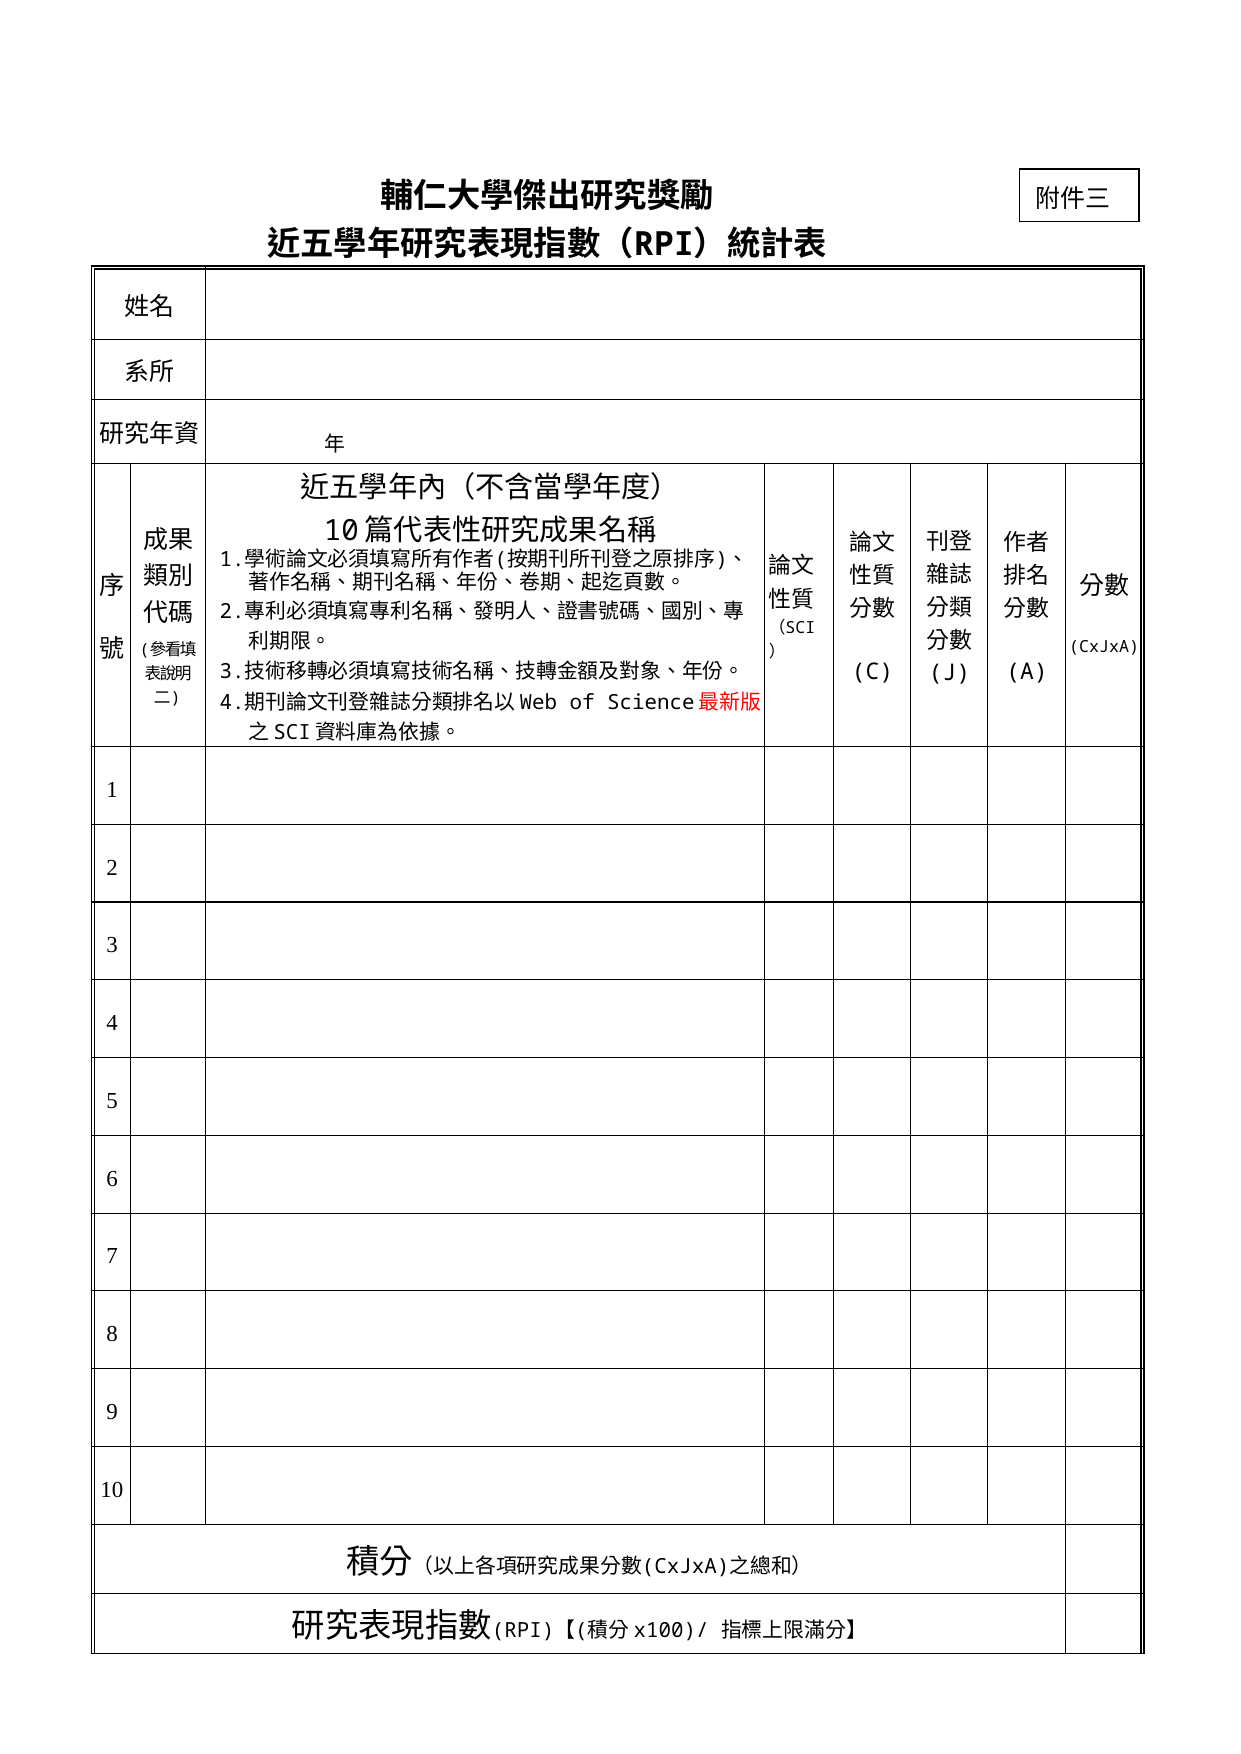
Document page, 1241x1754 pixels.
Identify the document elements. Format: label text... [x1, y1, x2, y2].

table_cell [834, 903, 910, 979]
table_cell 4 [95, 980, 130, 1057]
table_cell [911, 1291, 987, 1368]
table_cell [988, 1136, 1065, 1213]
table_cell [1066, 903, 1140, 979]
table_cell [131, 747, 205, 823]
table_cell 10 [95, 1447, 130, 1524]
table_cell 論文 性質 分數 (C) [834, 464, 910, 746]
table_cell [765, 825, 833, 901]
table_cell [206, 903, 764, 979]
table_cell [911, 1058, 987, 1135]
table_cell [1066, 1369, 1140, 1446]
table_cell [911, 903, 987, 979]
table_cell [206, 1214, 764, 1290]
table_cell 成果 類別 代碼 (參看填表說明二) [131, 464, 205, 746]
table_cell [206, 1136, 764, 1213]
table_cell [206, 1291, 764, 1368]
table_cell [765, 1136, 833, 1213]
text [1020, 170, 1138, 221]
table_cell 5 [95, 1058, 130, 1135]
table_cell 近五學年內（不含當學年度） 10篇代表性研究成果名稱 1.學術論文必須填寫所有作者(按期刊所刊登之原排序)、著作名稱、期刊名稱、年份、卷期、起迄頁數。 2.專利必須填寫專利名稱、發明人、證書號碼、國別、專利期限。 3.技術移轉必須填寫技術名稱、技轉金額及對象、年份。 4.期刊論文刊登雜誌分類排名以Web of Science最新版之SCI資料庫為依據。 [206, 464, 764, 746]
table_cell [765, 1291, 833, 1368]
table_cell 論文性質 （SCI） [765, 464, 833, 746]
table_cell [911, 1136, 987, 1213]
table_cell [131, 1291, 205, 1368]
table_cell [206, 1447, 764, 1524]
table_cell [834, 747, 910, 823]
table_cell [988, 1291, 1065, 1368]
table_cell [834, 1214, 910, 1290]
table_cell [988, 1369, 1065, 1446]
table_cell [1066, 1291, 1140, 1368]
table_cell [131, 1214, 205, 1290]
table_cell [131, 1136, 205, 1213]
table_cell [988, 1214, 1065, 1290]
table_cell [988, 980, 1065, 1057]
table_cell [131, 903, 205, 979]
table_cell [834, 980, 910, 1057]
table_cell [911, 1369, 987, 1446]
table_cell [988, 825, 1065, 901]
table_cell [765, 980, 833, 1057]
table_cell [1066, 1447, 1140, 1524]
table_cell [765, 747, 833, 823]
table_cell [911, 1447, 987, 1524]
table_cell [131, 1447, 205, 1524]
table_cell 刊登 雜誌 分類 分數 (J) [911, 464, 987, 746]
table_cell [765, 1214, 833, 1290]
table_cell [206, 1058, 764, 1135]
text 近五學年研究表現指數（RPI）統計表 [75, 217, 1162, 265]
table_cell [765, 1369, 833, 1446]
table_cell [131, 1369, 205, 1446]
table_cell [988, 903, 1065, 979]
table_cell [1066, 1525, 1140, 1592]
table_cell [131, 980, 205, 1057]
table_cell [206, 825, 764, 901]
table_cell 研究表現指數(RPI)【(積分x100)/ 指標上限滿分】 [95, 1594, 1065, 1653]
table_cell 積分（以上各項研究成果分數(CxJxA)之總和） [95, 1525, 1065, 1592]
table_cell [834, 1136, 910, 1213]
table_cell 研究年資 [95, 400, 205, 463]
table_cell 7 [95, 1214, 130, 1290]
table_cell 系所 [95, 340, 205, 399]
table_cell 1 [95, 747, 130, 823]
table_cell [131, 825, 205, 901]
table_cell [834, 1447, 910, 1524]
text [1140, 168, 1162, 217]
table_cell [206, 747, 764, 823]
table_cell [834, 825, 910, 901]
table_header [206, 270, 1140, 339]
table_cell [988, 1058, 1065, 1135]
table_cell [834, 1058, 910, 1135]
table_cell [911, 1214, 987, 1290]
table_cell 年 [206, 400, 1140, 463]
table_cell [765, 1058, 833, 1135]
table_cell [911, 747, 987, 823]
table_cell [911, 980, 987, 1057]
table_cell 分數 (CxJxA) [1066, 464, 1140, 746]
table_cell [206, 980, 764, 1057]
table_cell [206, 340, 1140, 399]
table_cell 作者 排名 分數 (A) [988, 464, 1065, 746]
table_cell [206, 1369, 764, 1446]
table_cell [1066, 1214, 1140, 1290]
table_cell 序號 [95, 464, 130, 746]
table_cell [765, 903, 833, 979]
text 輔仁大學傑出研究獎勵 [75, 168, 1019, 222]
table_cell [1066, 825, 1140, 901]
table_cell 6 [95, 1136, 130, 1213]
table_header 姓名 [95, 270, 205, 339]
table_cell [834, 1291, 910, 1368]
table_cell 3 [95, 903, 130, 979]
table_cell [911, 825, 987, 901]
table_cell 8 [95, 1291, 130, 1368]
table_cell [1066, 1136, 1140, 1213]
table_cell [1066, 747, 1140, 823]
table_cell 2 [95, 825, 130, 901]
text 附件三 [1035, 177, 1123, 213]
table_cell [988, 747, 1065, 823]
table_cell [1066, 980, 1140, 1057]
table_cell [131, 1058, 205, 1135]
table_cell 9 [95, 1369, 130, 1446]
table_cell [765, 1447, 833, 1524]
table_cell [1066, 1058, 1140, 1135]
table_cell [988, 1447, 1065, 1524]
table_cell [1066, 1594, 1140, 1653]
table_cell [834, 1369, 910, 1446]
